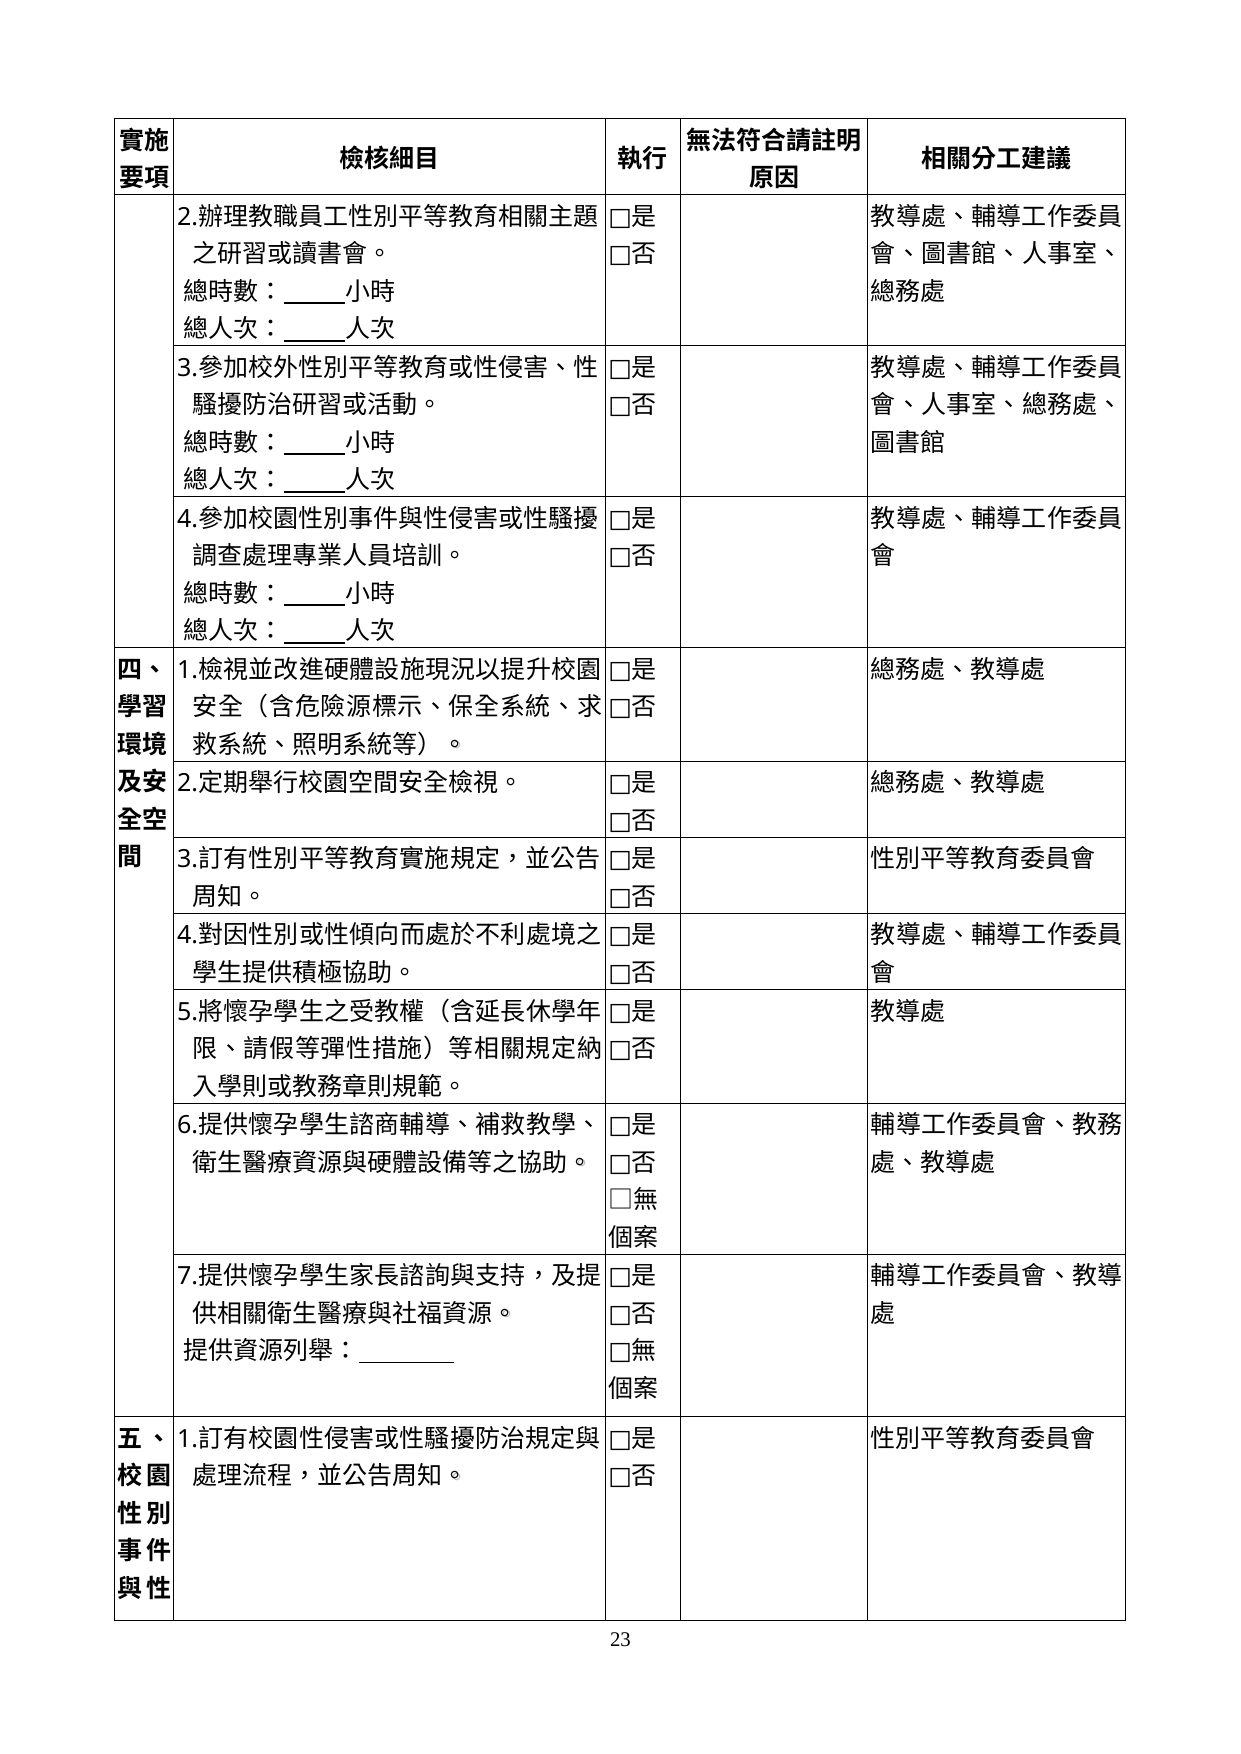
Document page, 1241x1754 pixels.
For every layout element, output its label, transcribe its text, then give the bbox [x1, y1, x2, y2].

table_cell [681, 914, 867, 989]
table_cell [681, 1417, 867, 1620]
table_cell 5.將懷孕學生之受教權（含延長休學年限、請假等彈性措施）等相關規定納入學則或教務章則規範。 [174, 990, 605, 1102]
table_cell 教導處、輔導工作委員會、人事室、總務處、圖書館 [868, 346, 1125, 496]
table_cell 教導處、輔導工作委員會 [868, 497, 1125, 647]
table_cell 教導處、輔導工作委員會、圖書館、人事室、總務處 [868, 195, 1125, 345]
table_cell [681, 346, 867, 496]
table_cell [681, 648, 867, 761]
table_cell 教導處 [868, 990, 1125, 1102]
table_cell [681, 990, 867, 1102]
table_cell 輔導工作委員會、教務處、教導處 [868, 1104, 1125, 1253]
table_cell [681, 1255, 867, 1416]
table_cell □是 □否 [606, 195, 680, 345]
table_cell □是 □否 [606, 990, 680, 1102]
table_cell 6.提供懷孕學生諮商輔導、補救教學、衛生醫療資源與硬體設備等之協助。 [174, 1104, 605, 1253]
table_cell [115, 195, 173, 647]
table_cell 1.檢視並改進硬體設施現況以提升校園安全（含危險源標示、保全系統、求救系統、照明系統等）。 [174, 648, 605, 761]
table_cell 3.訂有性別平等教育實施規定，並公告周知。 [174, 838, 605, 913]
table_cell [681, 762, 867, 837]
table_cell □是 □否 [606, 838, 680, 913]
table_cell [681, 195, 867, 345]
table_header 實施 要項 [115, 119, 173, 194]
table_cell 總務處、教導處 [868, 648, 1125, 761]
table_header 檢核細目 [174, 119, 605, 194]
table_cell 輔導工作委員會、教導處 [868, 1255, 1125, 1416]
table_cell 2.辦理教職員工性別平等教育相關主題之研習或讀書會。 總時數： 小時 總人次： 人次 [174, 195, 605, 345]
table_cell 1.訂有校園性侵害或性騷擾防治規定與處理流程，並公告周知。 [174, 1417, 605, 1620]
table_cell 性別平等教育委員會 [868, 838, 1125, 913]
table_cell 總務處、教導處 [868, 762, 1125, 837]
table_header 執行 [606, 119, 680, 194]
table_cell □是 □否 [606, 497, 680, 647]
table_cell □是 □否 [606, 914, 680, 989]
table_cell 教導處、輔導工作委員會 [868, 914, 1125, 989]
table_cell □是 □否 [606, 1417, 680, 1620]
table_cell □是 □否 [606, 346, 680, 496]
table_cell [681, 1104, 867, 1253]
table_cell 性別平等教育委員會 [868, 1417, 1125, 1620]
table_cell 4.參加校園性別事件與性侵害或性騷擾調查處理專業人員培訓。 總時數： 小時 總人次： 人次 [174, 497, 605, 647]
table_cell □是 □否 □無個案 [606, 1255, 680, 1416]
table_cell [681, 497, 867, 647]
table_cell 7.提供懷孕學生家長諮詢與支持，及提供相關衛生醫療與社福資源。 提供資源列舉： [174, 1255, 605, 1416]
table_cell 2.定期舉行校園空間安全檢視。 [174, 762, 605, 837]
table_cell 4.對因性別或性傾向而處於不利處境之學生提供積極協助。 [174, 914, 605, 989]
table_cell □是 □否 [606, 648, 680, 761]
table_cell □是 □否□無個案 [606, 1104, 680, 1253]
table_cell 五、校園性別事件與性 [115, 1417, 173, 1620]
table_header 無法符合請註明原因 [681, 119, 867, 194]
table_cell [681, 838, 867, 913]
table_header 相關分工建議 [868, 119, 1125, 194]
table_cell 3.參加校外性別平等教育或性侵害、性騷擾防治研習或活動。 總時數： 小時 總人次： 人次 [174, 346, 605, 496]
table_cell □是 □否 [606, 762, 680, 837]
table_cell 四、學習環境及安全空間 [115, 648, 173, 1416]
